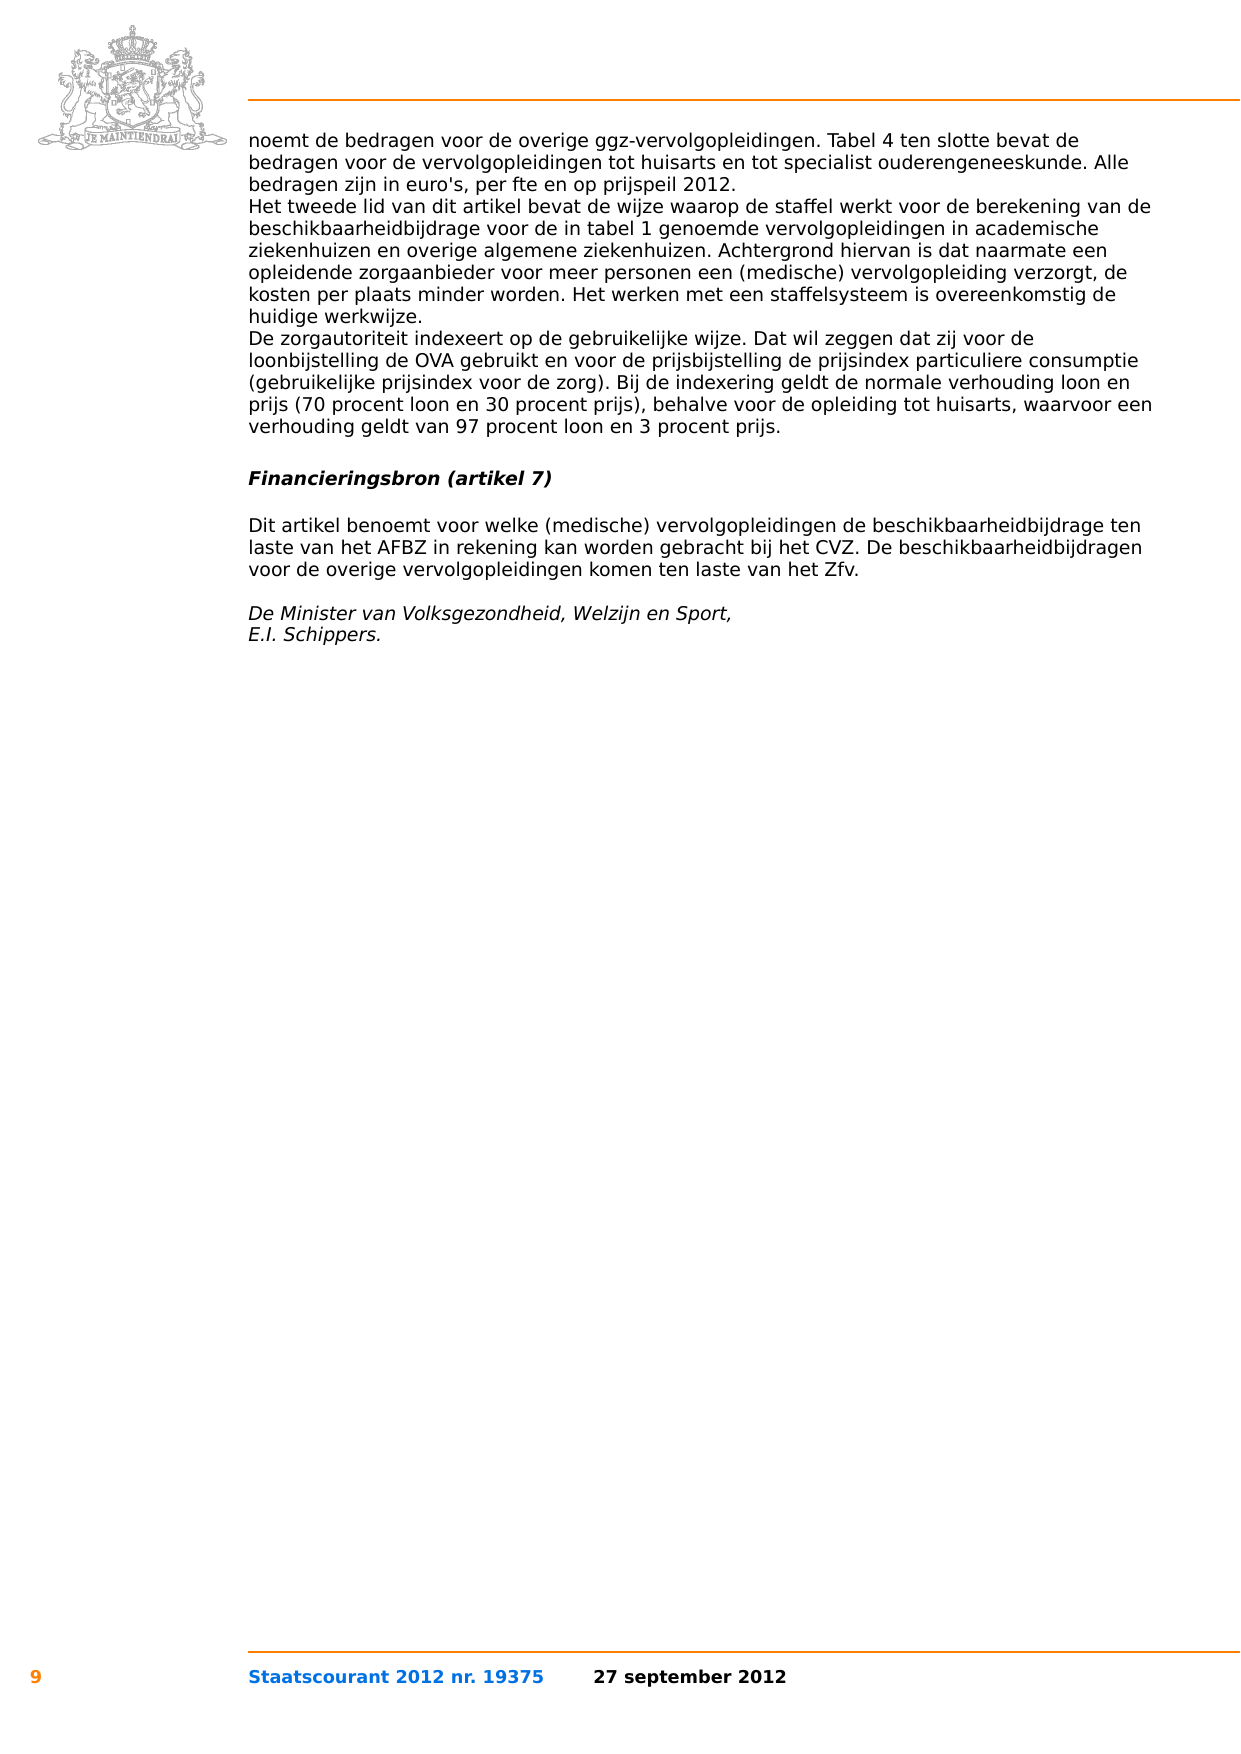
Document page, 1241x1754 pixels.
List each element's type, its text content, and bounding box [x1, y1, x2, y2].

subtitle Financieringsbron (artikel 7) [248, 468, 1163, 489]
picture [38, 25, 227, 150]
text Het tweede lid van dit artikel bevat de wijze waarop de staffel werkt voor de berekening van de beschikbaarheidbijdrage voor de in tabel 1 genoemde vervolgopleidingen in academische ziekenhuizen en overige algemene ziekenhuizen. Achtergrond hiervan is dat naarmate een opleidende zorgaanbieder voor meer personen een (medische) vervolgopleiding verzorgt, de kosten per plaats minder worden. Het werken met een staffelsysteem is overeenkomstig de huidige werkwijze. [248, 196, 1163, 328]
text noemt de bedragen voor de overige ggz-vervolgopleidingen. Tabel 4 ten slotte bevat de bedragen voor de vervolgopleidingen tot huisarts en tot specialist ouderengeneeskunde. Alle bedragen zijn in euro's, per fte en op prijspeil 2012. [248, 130, 1163, 196]
text Dit artikel benoemt voor welke (medische) vervolgopleidingen de beschikbaarheidbijdrage ten laste van het AFBZ in rekening kan worden gebracht bij het CVZ. De beschikbaarheidbijdragen voor de overige vervolgopleidingen komen ten laste van het Zfv. [248, 514, 1163, 581]
text De zorgautoriteit indexeert op de gebruikelijke wijze. Dat wil zeggen dat zij voor de loonbijstelling de OVA gebruikt en voor de prijsbijstelling de prijsindex particuliere consumptie (gebruikelijke prijsindex voor de zorg). Bij de indexering geldt de normale verhouding loon en prijs (70 procent loon en 30 procent prijs), behalve voor de opleiding tot huisarts, waarvoor een verhouding geldt van 97 procent loon en 3 procent prijs. [248, 328, 1163, 438]
text De Minister van Volksgezondheid, Welzijn en Sport, E.I. Schippers. [248, 602, 1163, 646]
